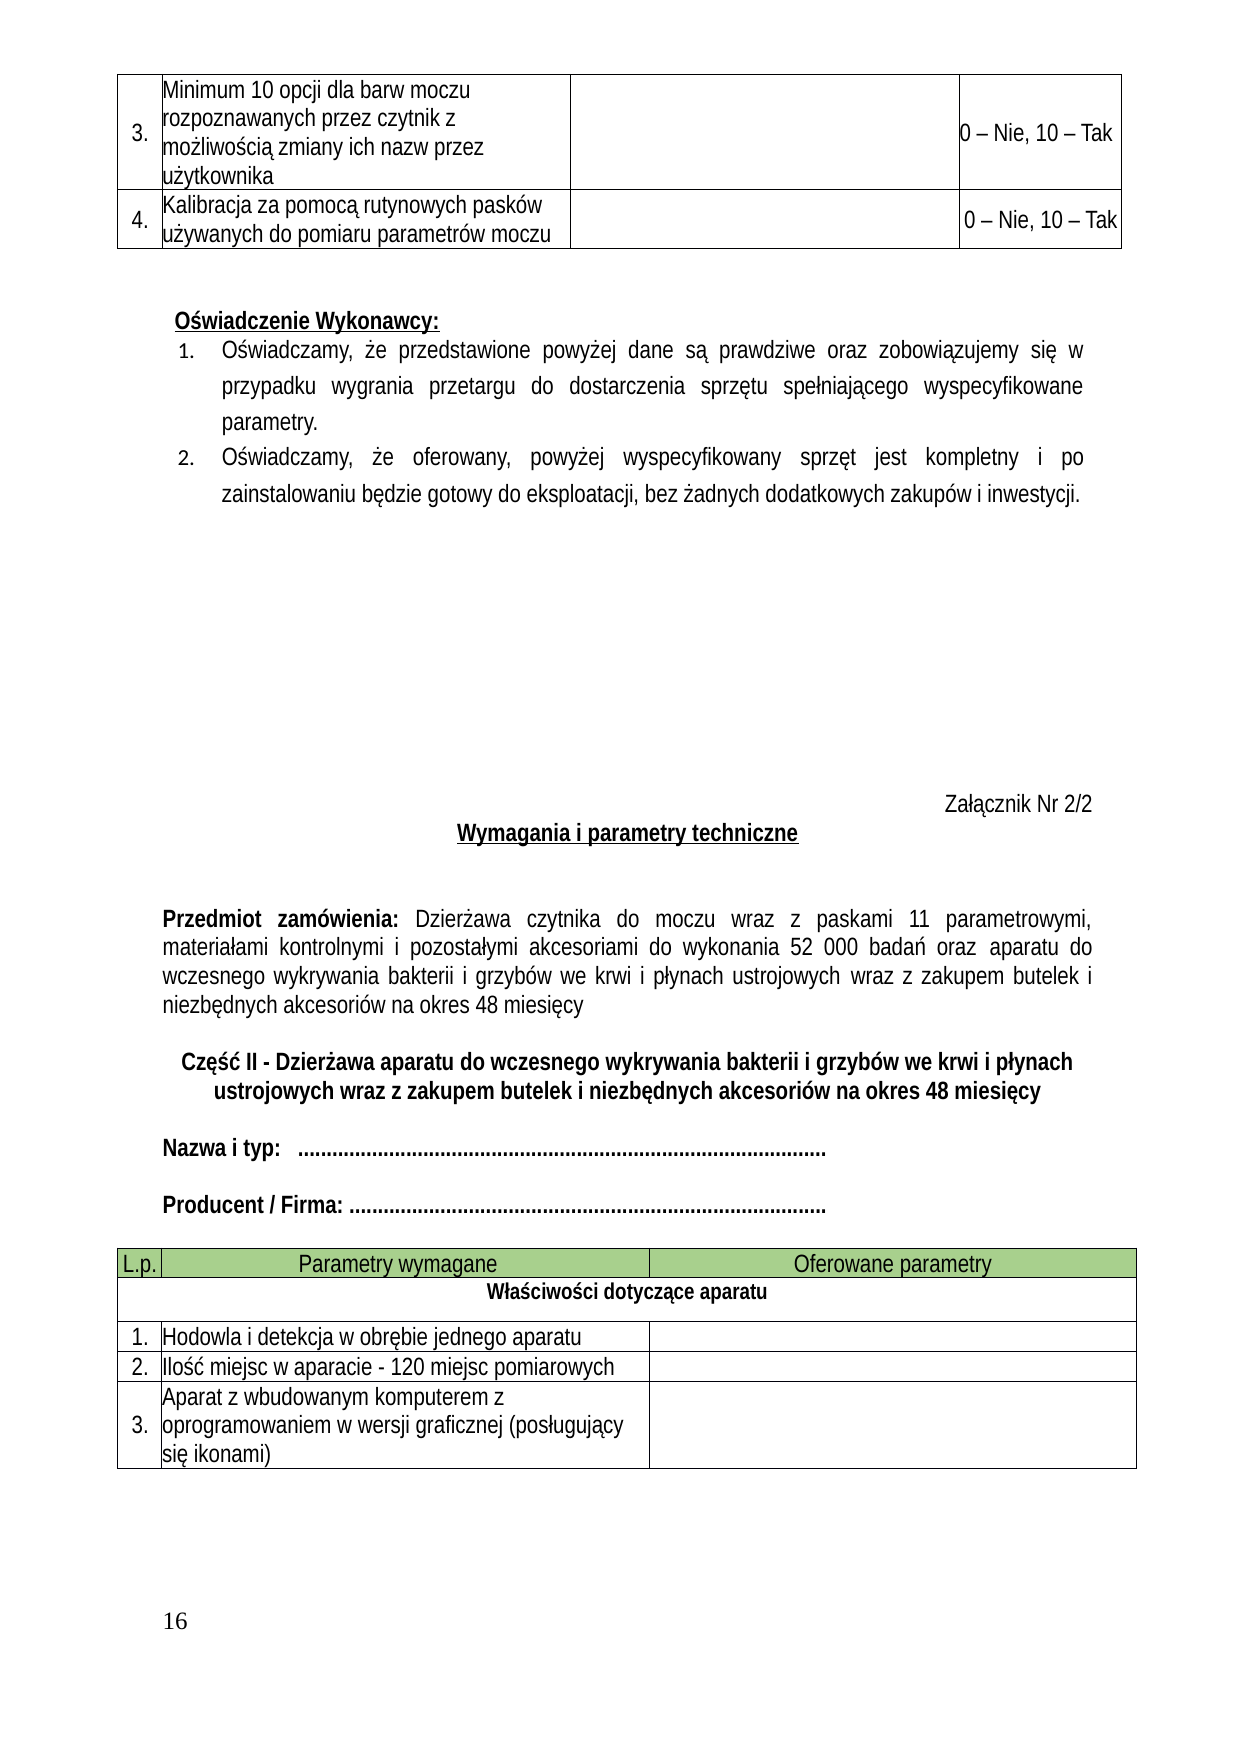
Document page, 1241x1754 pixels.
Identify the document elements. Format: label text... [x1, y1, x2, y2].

text Nazwa i typ: ............................................................................................. [162, 1133, 1093, 1162]
table_cell [118, 190, 162, 248]
table_header Oferowane parametry [650, 1249, 1136, 1277]
text Przedmiot zamówienia: Dzierżawa czytnika do moczu wraz z paskami 11 parametrowymi, materiałami kontrolnymi i pozostałymi akcesoriami do wykonania 52 000 badań oraz aparatu do wczesnego wykrywania bakterii i grzybów we krwi i płynach ustrojowych wraz z zakupem butelek i niezbędnych akcesoriów na okres 48 miesięcy [162, 904, 1093, 1018]
text Załącznik Nr 2/2 [162, 789, 1093, 818]
text Oświadczenie Wykonawcy: [174, 306, 1122, 335]
table_cell Kalibracja za pomocą rutynowych pasków używanych do pomiaru parametrów moczu [163, 190, 570, 248]
table_cell Ilość miejsc w aparacie - 120 miejsc pomiarowych [162, 1352, 649, 1381]
table_cell Minimum 10 opcji dla barw moczu rozpoznawanych przez czytnik z możliwością zmiany ich nazw przez użytkownika [163, 75, 570, 189]
table_cell Aparat z wbudowanym komputerem z oprogramowaniem w wersji graficznej (posługujący się ikonami) [162, 1382, 649, 1468]
table_cell [118, 1322, 161, 1351]
table_header Parametry wymagane [162, 1249, 649, 1277]
table_cell 0 – Nie, 10 – Tak [960, 190, 1121, 248]
text Producent / Firma: .................................................................................... [162, 1190, 1093, 1219]
table_cell [650, 1352, 1136, 1381]
table_cell 0 – Nie, 10 – Tak [960, 75, 1121, 189]
table_cell Właściwości dotyczące aparatu [118, 1278, 1136, 1321]
list Oświadczamy, że oferowany, powyżej wyspecyfikowany sprzęt jest kompletny i po zainstalowaniu będzie gotowy do eksploatacji, bez żadnych dodatkowych zakupów i inwestycji. [177, 442, 1085, 507]
table_cell [650, 1322, 1136, 1351]
table_header L.p. [118, 1249, 161, 1277]
table_cell [571, 190, 959, 248]
table_cell [118, 1352, 161, 1381]
subtitle Wymagania i parametry techniczne [162, 818, 1093, 846]
table_cell Hodowla i detekcja w obrębie jednego aparatu [162, 1322, 649, 1351]
table_cell [118, 75, 162, 189]
table_cell [650, 1382, 1136, 1468]
table_cell [571, 75, 959, 189]
list Oświadczamy, że przedstawione powyżej dane są prawdziwe oraz zobowiązujemy się w przypadku wygrania przetargu do dostarczenia sprzętu spełniającego wyspecyfikowane parametry. [177, 335, 1085, 435]
text Część II - Dzierżawa aparatu do wczesnego wykrywania bakterii i grzybów we krwi i płynach ustrojowych wraz z zakupem butelek i niezbędnych akcesoriów na okres 48 miesięcy [162, 1047, 1093, 1104]
table_cell [118, 1382, 161, 1468]
